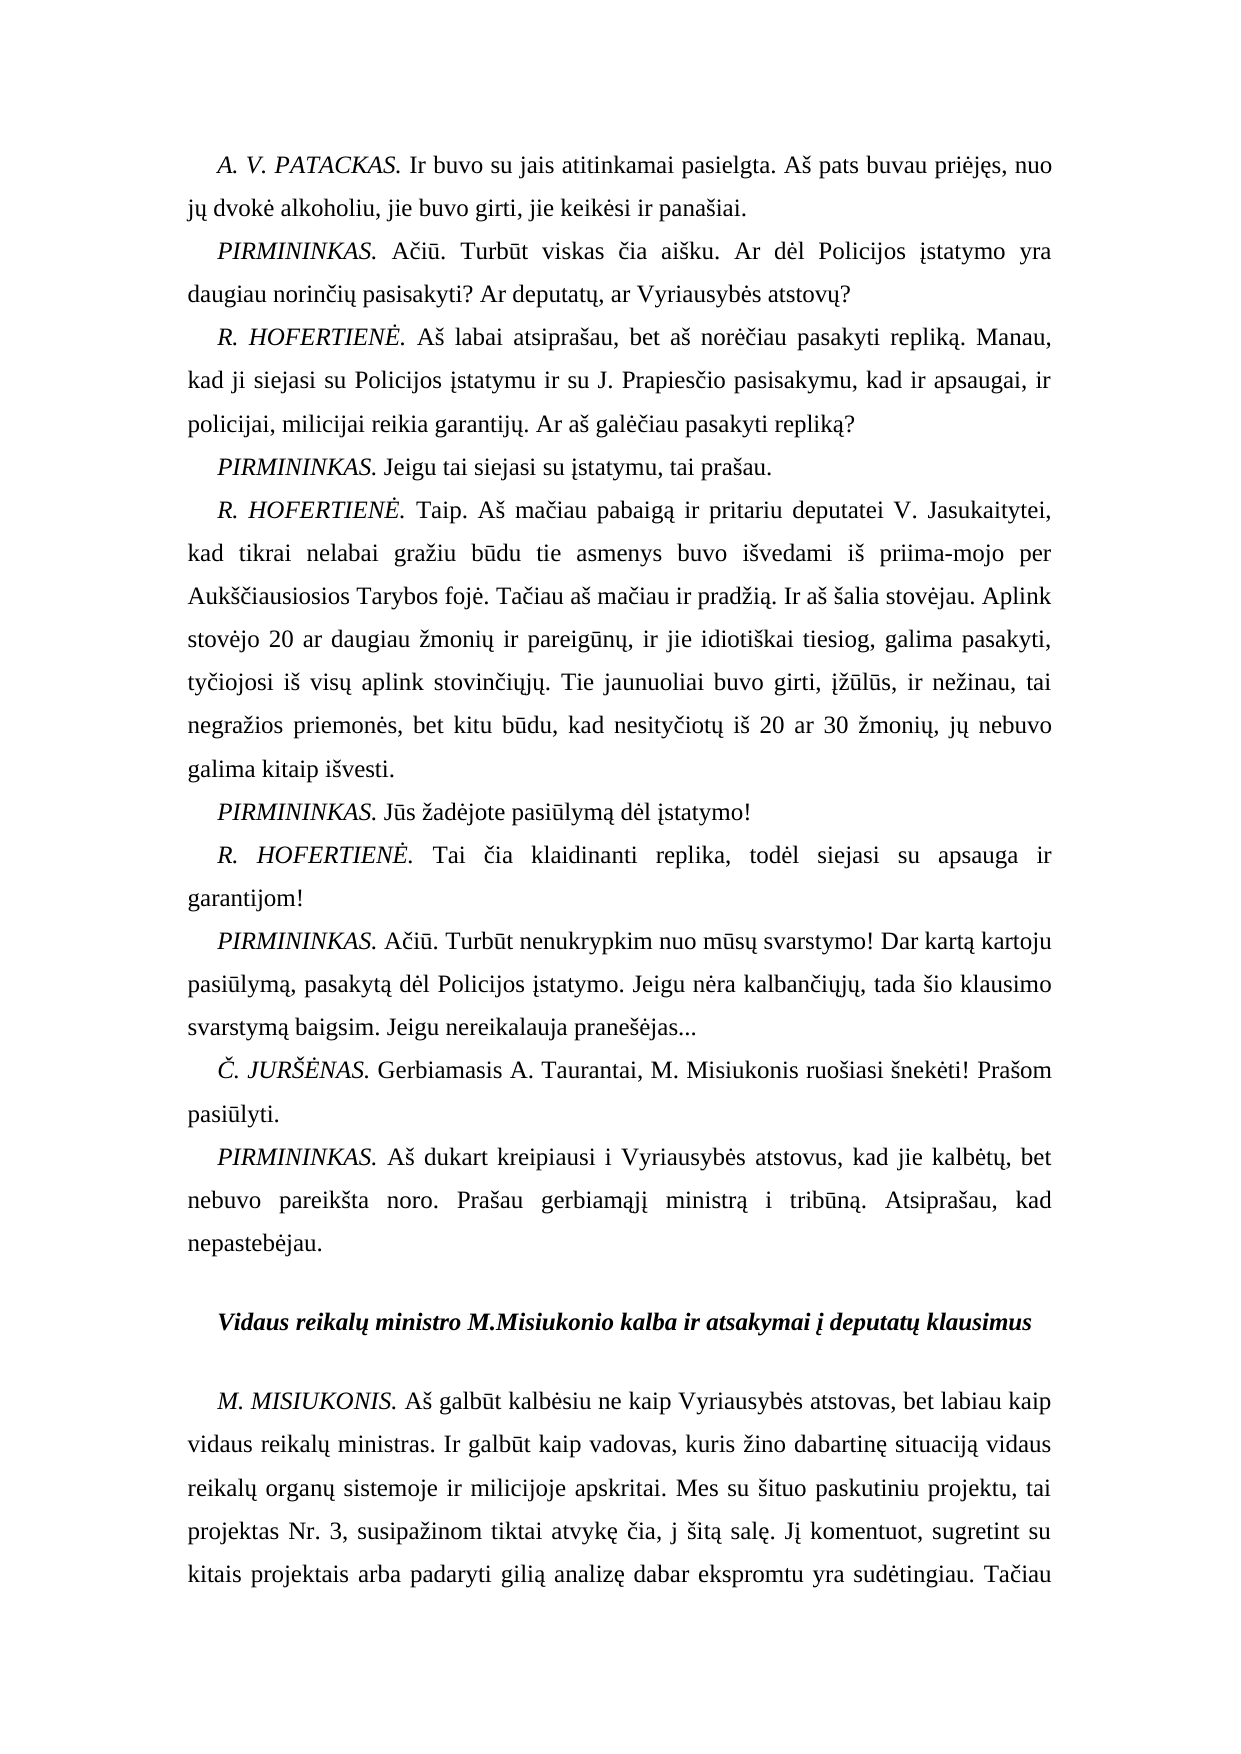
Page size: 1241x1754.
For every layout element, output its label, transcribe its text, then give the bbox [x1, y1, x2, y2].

text Vidaus reikalų ministro M.Misiukonio kalba ir atsakymai į deputatų klausimus [187, 1307, 1053, 1336]
text R. HOFERTIENĖ. Taip. Aš mačiau pabaigą ir pritariu deputatei V. Jasukaitytei, kad tikrai nelabai gražiu būdu tie asmenys buvo išvedami iš priima-mojo per Aukščiausiosios Tarybos fojė. Tačiau aš mačiau ir pradžią. Ir aš šalia stovėjau. Aplink stovėjo 20 ar daugiau žmonių ir pareigūnų, ir jie idiotiškai tiesiog, galima pasakyti, tyčiojosi iš visų aplink stovinčiųjų. Tie jaunuoliai buvo girti, įžūlūs, ir nežinau, tai negražios priemonės, bet kitu būdu, kad nesityčiotų iš 20 ar 30 žmonių, jų nebuvo galima kitaip išvesti. [187, 495, 1053, 782]
text A. V. PATACKAS. Ir buvo su jais atitinkamai pasielgta. Aš pats buvau priėjęs, nuo jų dvokė alkoholiu, jie buvo girti, jie keikėsi ir panašiai. [187, 150, 1053, 222]
text PIRMININKAS. Jeigu tai siejasi su įstatymu, tai prašau. [187, 452, 1053, 481]
text R. HOFERTIENĖ. Aš labai atsiprašau, bet aš norėčiau pasakyti repliką. Manau, kad ji siejasi su Policijos įstatymu ir su J. Prapiesčio pasisakymu, kad ir apsaugai, ir policijai, milicijai reikia garantijų. Ar aš galėčiau pasakyti repliką? [187, 322, 1053, 437]
text PIRMININKAS. Ačiū. Turbūt nenukrypkim nuo mūsų svarstymo! Dar kartą kartoju pasiūlymą, pasakytą dėl Policijos įstatymo. Jeigu nėra kalbančiųjų, tada šio klausimo svarstymą baigsim. Jeigu nereikalauja pranešėjas... [187, 926, 1053, 1041]
text PIRMININKAS. Jūs žadėjote pasiūlymą dėl įstatymo! [187, 797, 1053, 826]
text R. HOFERTIENĖ. Tai čia klaidinanti replika, todėl siejasi su apsauga ir garantijom! [187, 840, 1053, 912]
text PIRMININKAS. Aš dukart kreipiausi i Vyriausybės atstovus, kad jie kalbėtų, bet nebuvo pareikšta noro. Prašau gerbiamąjį ministrą i tribūną. Atsiprašau, kad nepastebėjau. [187, 1142, 1053, 1257]
text PIRMININKAS. Ačiū. Turbūt viskas čia aišku. Ar dėl Policijos įstatymo yra daugiau norinčių pasisakyti? Ar deputatų, ar Vyriausybės atstovų? [187, 236, 1053, 308]
text Č. JURŠĖNAS. Gerbiamasis A. Taurantai, M. Misiukonis ruošiasi šnekėti! Prašom pasiūlyti. [187, 1056, 1053, 1127]
text M. MISIUKONIS. Aš galbūt kalbėsiu ne kaip Vyriausybės atstovas, bet labiau kaip vidaus reikalų ministras. Ir galbūt kaip vadovas, kuris žino dabartinę situaciją vidaus reikalų organų sistemoje ir milicijoje apskritai. Mes su šituo paskutiniu projektu, tai projektas Nr. 3, susipažinom tiktai atvykę čia, j šitą salę. Jį komentuot, sugretint su kitais projektais arba padaryti gilią analizę dabar ekspromtu yra sudėtingiau. Tačiau [187, 1386, 1053, 1588]
